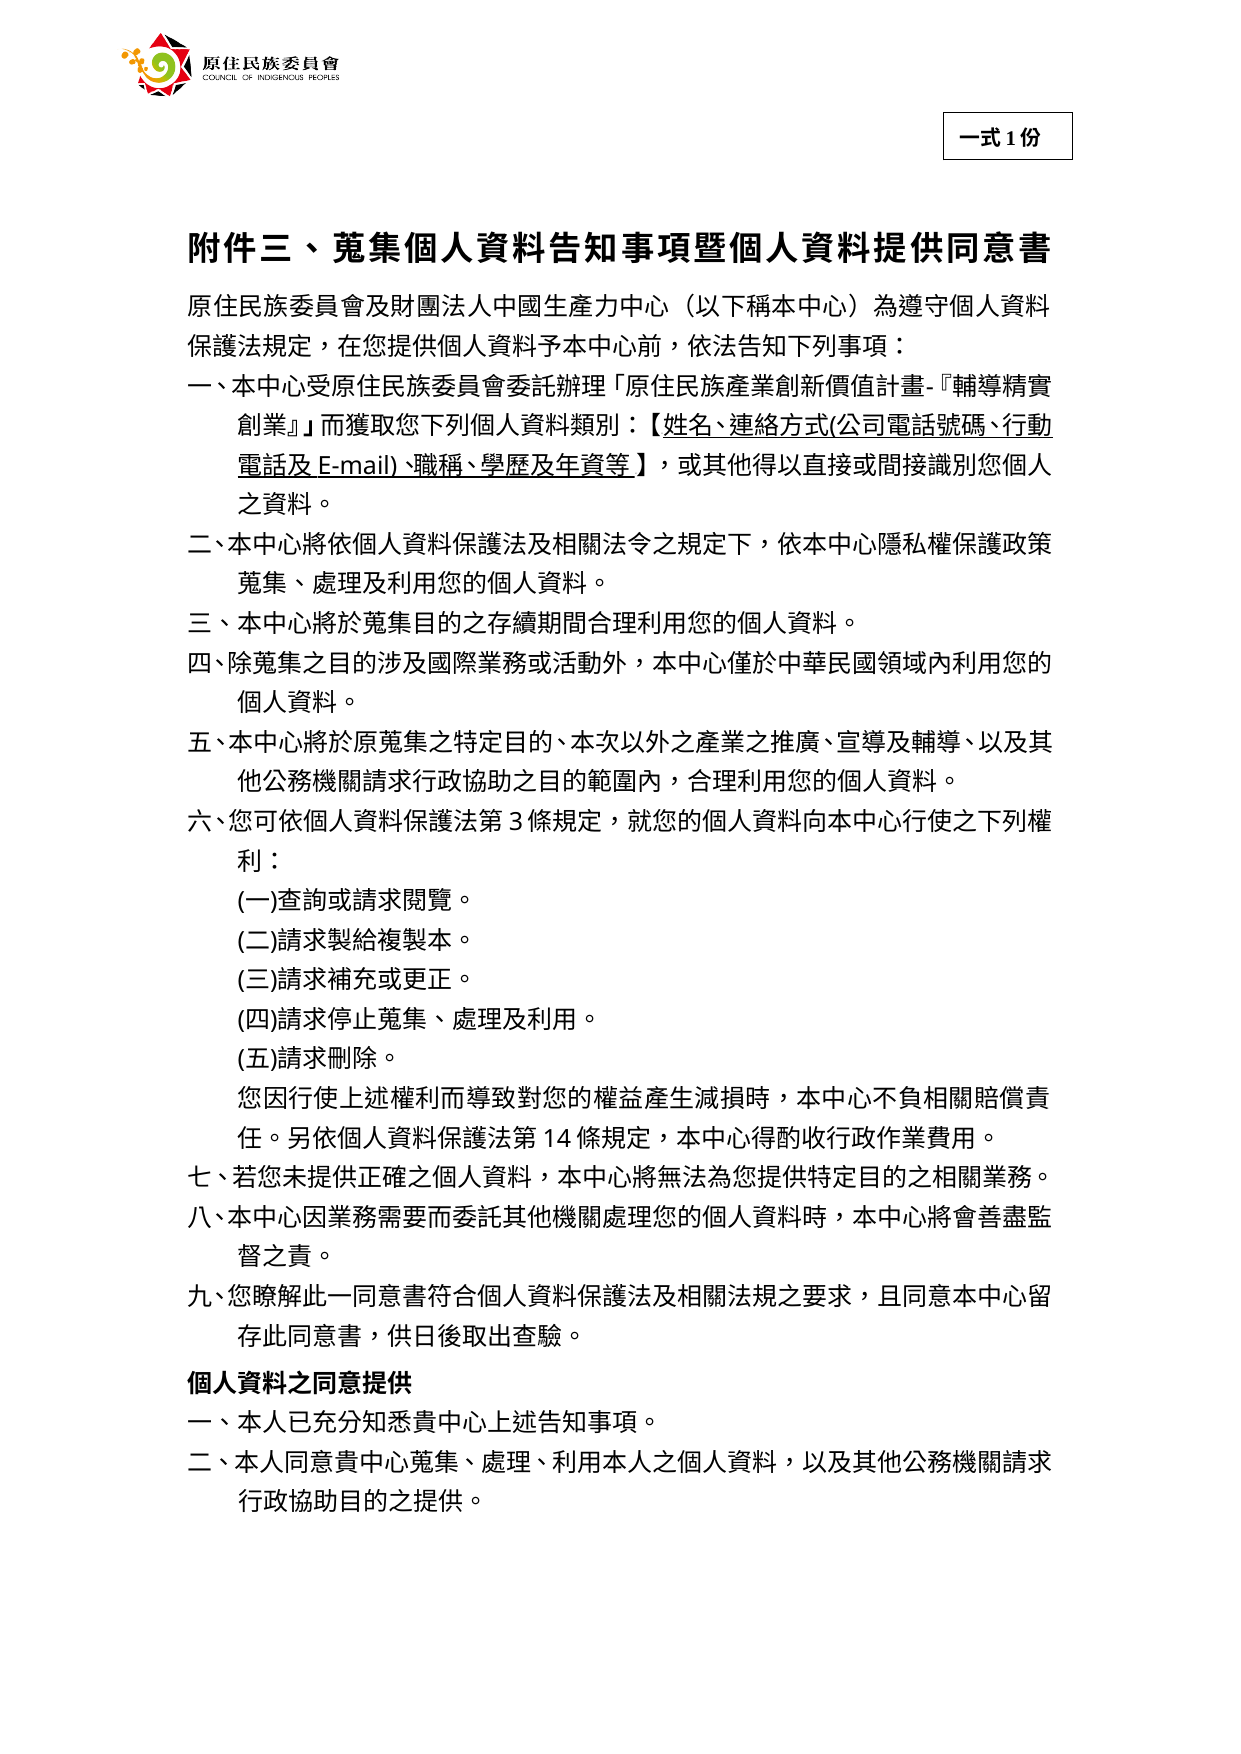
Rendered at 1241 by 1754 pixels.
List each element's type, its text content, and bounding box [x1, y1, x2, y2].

text 原住民族委員會及財團法人中國生產力中心（以下稱本中心）為遵守個人資料保護法規定，在您提供個人資料予本中心前，依法告知下列事項： [187, 284, 1053, 363]
text 九、您瞭解此一同意書符合個人資料保護法及相關法規之要求，且同意本中心留存此同意書，供日後取出查驗。 [187, 1274, 1053, 1353]
text 六、您可依個人資料保護法第3條規定，就您的個人資料向本中心行使之下列權利： [187, 799, 1053, 878]
text 七、若您未提供正確之個人資料，本中心將無法為您提供特定目的之相關業務。 [187, 1155, 1053, 1194]
text (四)請求停止蒐集、處理及利用。 [237, 997, 1053, 1036]
text 二、本中心將依個人資料保護法及相關法令之規定下，依本中心隱私權保護政策，蒐集、處理及利用您的個人資料。 [187, 522, 1053, 601]
text 八、本中心因業務需要而委託其他機關處理您的個人資料時，本中心將會善盡監督之責。 [187, 1194, 1053, 1274]
text 五、本中心將於原蒐集之特定目的、本次以外之產業之推廣、宣導及輔導、以及其他公務機關請求行政協助之目的範圍內，合理利用您的個人資料。 [187, 719, 1053, 799]
text 個人資料之同意提供 [187, 1360, 1053, 1400]
text 四、除蒐集之目的涉及國際業務或活動外，本中心僅於中華民國領域內利用您的個人資料。 [187, 640, 1053, 719]
text (五)請求刪除。 [237, 1036, 1053, 1076]
text 附件三、蒐集個人資料告知事項暨個人資料提供同意書 [187, 202, 1053, 277]
text 二、本人同意貴中心蒐集、處理、利用本人之個人資料，以及其他公務機關請求行政協助目的之提供。 [187, 1439, 1053, 1519]
text (二)請求製給複製本。 [237, 917, 1053, 957]
text 一、本人已充分知悉貴中心上述告知事項。 [187, 1400, 1053, 1439]
text (一)查詢或請求閱覽。 [237, 878, 1053, 917]
text 您因行使上述權利而導致對您的權益產生減損時，本中心不負相關賠償責任。另依個人資料保護法第14條規定，本中心得酌收行政作業費用。 [237, 1076, 1053, 1155]
text 三、本中心將於蒐集目的之存續期間合理利用您的個人資料。 [187, 601, 1053, 640]
text (三)請求補充或更正。 [237, 957, 1053, 997]
picture [113, 27, 343, 102]
text 一、本中心受原住民族委員會委託辦理「原住民族產業創新價值計畫-『輔導精實創業』」而獲取您下列個人資料類別：【U姓名、連絡方式(公司電話號碼、行動電話及E-mail)、職稱、學歷及年資等U】，或其他得以直接或間接識別您個人之資料。 [187, 363, 1053, 522]
text 一式1份 [959, 121, 1057, 151]
